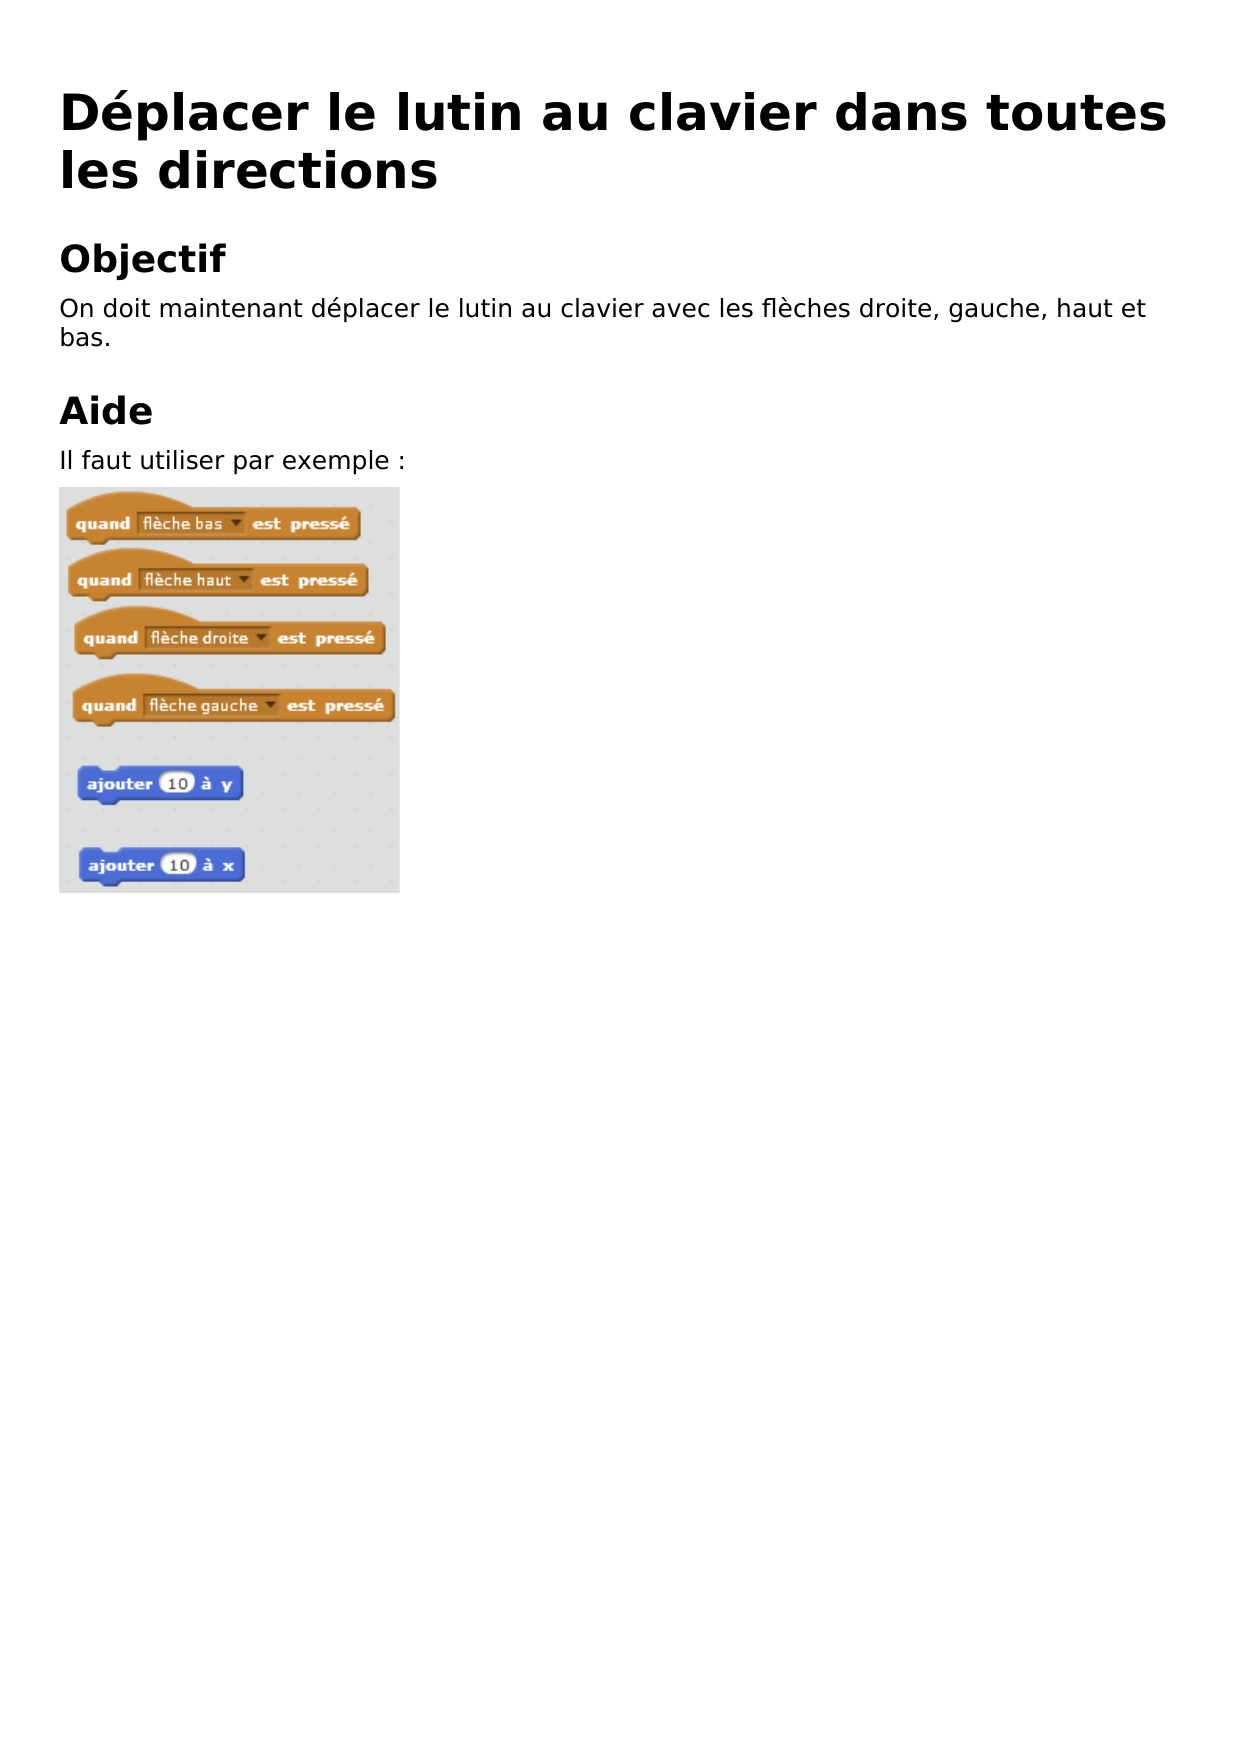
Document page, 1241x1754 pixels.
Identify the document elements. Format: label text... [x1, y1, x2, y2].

subtitle Aide [59, 390, 1181, 434]
text Il faut utiliser par exemple : [59, 446, 1181, 475]
text On doit maintenant déplacer le lutin au clavier avec les flèches droite, gauche, haut et bas. [59, 294, 1181, 352]
subtitle Objectif [59, 238, 1181, 282]
subtitle Déplacer le lutin au clavier dans toutes les directions [59, 84, 1181, 201]
picture [59, 487, 400, 893]
